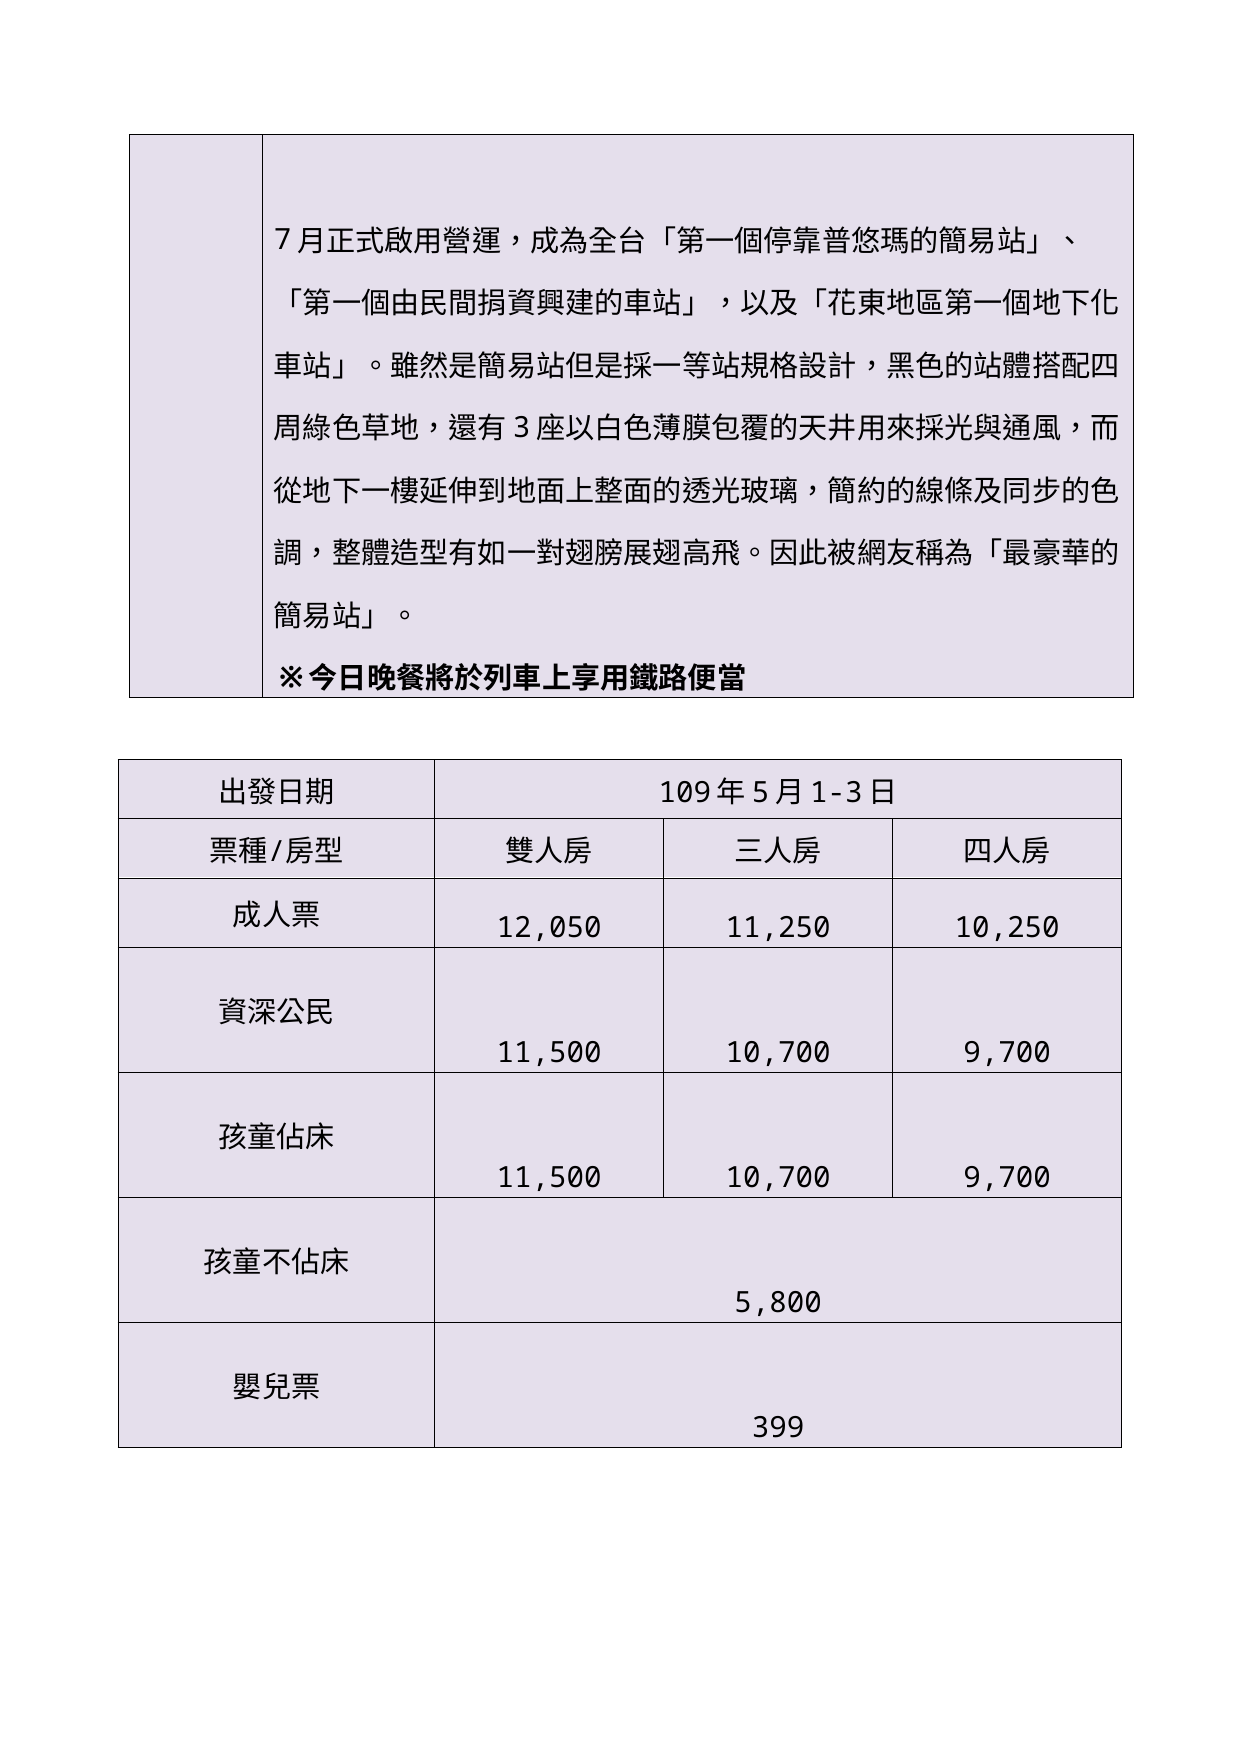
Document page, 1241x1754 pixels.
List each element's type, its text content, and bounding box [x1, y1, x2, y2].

table_cell 5,800 [435, 1198, 1121, 1322]
table_cell 10,700 [664, 1073, 892, 1197]
table_cell 399 [435, 1323, 1121, 1447]
table_cell 7月正式啟用營運，成為全台「第一個停靠普悠瑪的簡易站」、「第一個由民間捐資興建的車站」，以及「花東地區第一個地下化車站」。雖然是簡易站但是採一等站規格設計，黑色的站體搭配四周綠色草地，還有3座以白色薄膜包覆的天井用來採光與通風，而從地下一樓延伸到地面上整面的透光玻璃，簡約的線條及同步的色調，整體造型有如一對翅膀展翅高飛。因此被網友稱為「最豪華的簡易站」。 ※今日晚餐將於列車上享用鐵路便當 [263, 135, 1133, 697]
table_cell 10,250 [893, 879, 1121, 947]
table_cell 9,700 [893, 1073, 1121, 1197]
table_cell 雙人房 [435, 819, 663, 877]
table_cell 孩童不佔床 [119, 1198, 434, 1322]
table_cell 四人房 [893, 819, 1121, 877]
table_cell 孩童佔床 [119, 1073, 434, 1197]
table_cell [130, 135, 262, 697]
table_cell 資深公民 [119, 948, 434, 1072]
table_cell 9,700 [893, 948, 1121, 1072]
table_cell 嬰兒票 [119, 1323, 434, 1447]
table_cell 11,500 [435, 948, 663, 1072]
table_cell 12,050 [435, 879, 663, 947]
table_header 出發日期 [119, 760, 434, 818]
table_cell 票種/房型 [119, 819, 434, 877]
table_cell 10,700 [664, 948, 892, 1072]
table_cell 11,500 [435, 1073, 663, 1197]
table_header 109年5月1-3日 [435, 760, 1121, 818]
table_cell 11,250 [664, 879, 892, 947]
table_cell 成人票 [119, 879, 434, 947]
table_cell 三人房 [664, 819, 892, 877]
